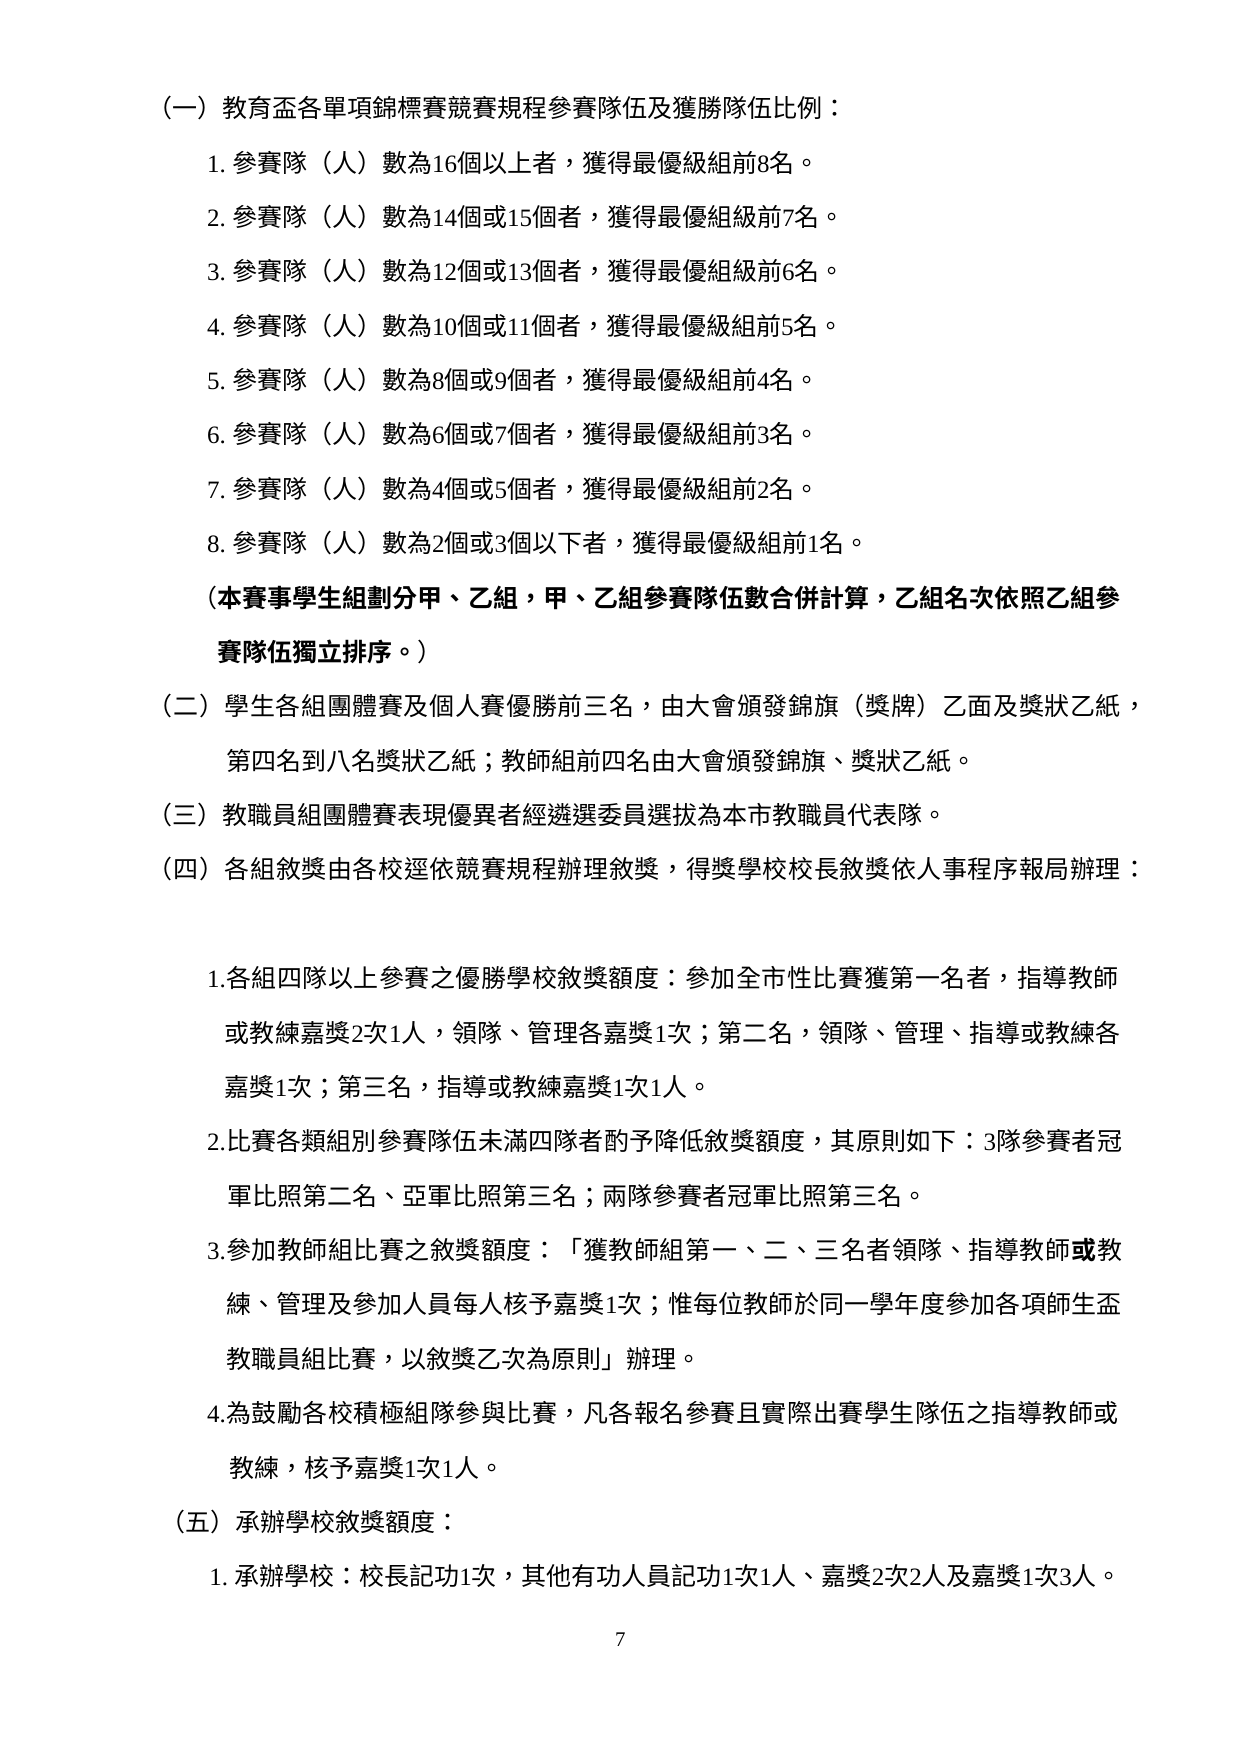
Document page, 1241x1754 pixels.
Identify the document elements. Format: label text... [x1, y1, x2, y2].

text （四）各組敘獎由各校逕依競賽規程辦理敘獎，得獎學校校長敘獎依人事程序報局辦理： [148, 850, 1122, 941]
text 8. 參賽隊（人）數為2個或3個以下者，獲得最優級組前1名。 [207, 524, 1122, 560]
text 2.比賽各類組別參賽隊伍未滿四隊者酌予降低敘獎額度，其原則如下：3隊參賽者冠軍比照第二名、亞軍比照第三名；兩隊參賽者冠軍比照第三名。 [207, 1122, 1122, 1212]
text （本賽事學生組劃分甲、乙組，甲、乙組參賽隊伍數合併計算，乙組名次依照乙組參賽隊伍獨立排序。） [192, 578, 1122, 669]
text 1.各組四隊以上參賽之優勝學校敘獎額度：參加全市性比賽獲第一名者，指導教師或教練嘉獎2次1人，領隊、管理各嘉獎1次；第二名，領隊、管理、指導或教練各嘉獎1次；第三名，指導或教練嘉獎1次1人。 [207, 959, 1122, 1104]
text （二）學生各組團體賽及個人賽優勝前三名，由大會頒發錦旗（獎牌）乙面及獎狀乙紙，第四名到八名獎狀乙紙；教師組前四名由大會頒發錦旗、獎狀乙紙。 [148, 687, 1122, 777]
text 3.參加教師組比賽之敘獎額度：「獲教師組第一、二、三名者領隊、指導教師或教練、管理及參加人員每人核予嘉獎1次；惟每位教師於同一學年度參加各項師生盃教職員組比賽，以敘獎乙次為原則」辦理。 [207, 1231, 1122, 1376]
text 3. 參賽隊（人）數為12個或13個者，獲得最優組級前6名。 [207, 252, 1122, 288]
text 4. 參賽隊（人）數為10個或11個者，獲得最優級組前5名。 [207, 306, 1122, 342]
text 2. 參賽隊（人）數為14個或15個者，獲得最優組級前7名。 [207, 197, 1122, 234]
text （一）教育盃各單項錦標賽競賽規程參賽隊伍及獲勝隊伍比例： [148, 89, 1122, 125]
text 6. 參賽隊（人）數為6個或7個者，獲得最優級組前3名。 [207, 415, 1122, 451]
text （五）承辦學校敘獎額度： [148, 1502, 1122, 1539]
text 4.為鼓勵各校積極組隊參與比賽，凡各報名參賽且實際出賽學生隊伍之指導教師或教練，核予嘉獎1次1人。 [207, 1394, 1122, 1484]
text 7. 參賽隊（人）數為4個或5個者，獲得最優級組前2名。 [207, 469, 1122, 506]
text 5. 參賽隊（人）數為8個或9個者，獲得最優級組前4名。 [207, 361, 1122, 397]
text 1. 參賽隊（人）數為16個以上者，獲得最優級組前8名。 [207, 143, 1122, 179]
text （三）教職員組團體賽表現優異者經遴選委員選拔為本市教職員代表隊。 [148, 796, 1122, 832]
text 1. 承辦學校：校長記功1次，其他有功人員記功1次1人、嘉獎2次2人及嘉獎1次3人。 [209, 1557, 1122, 1593]
